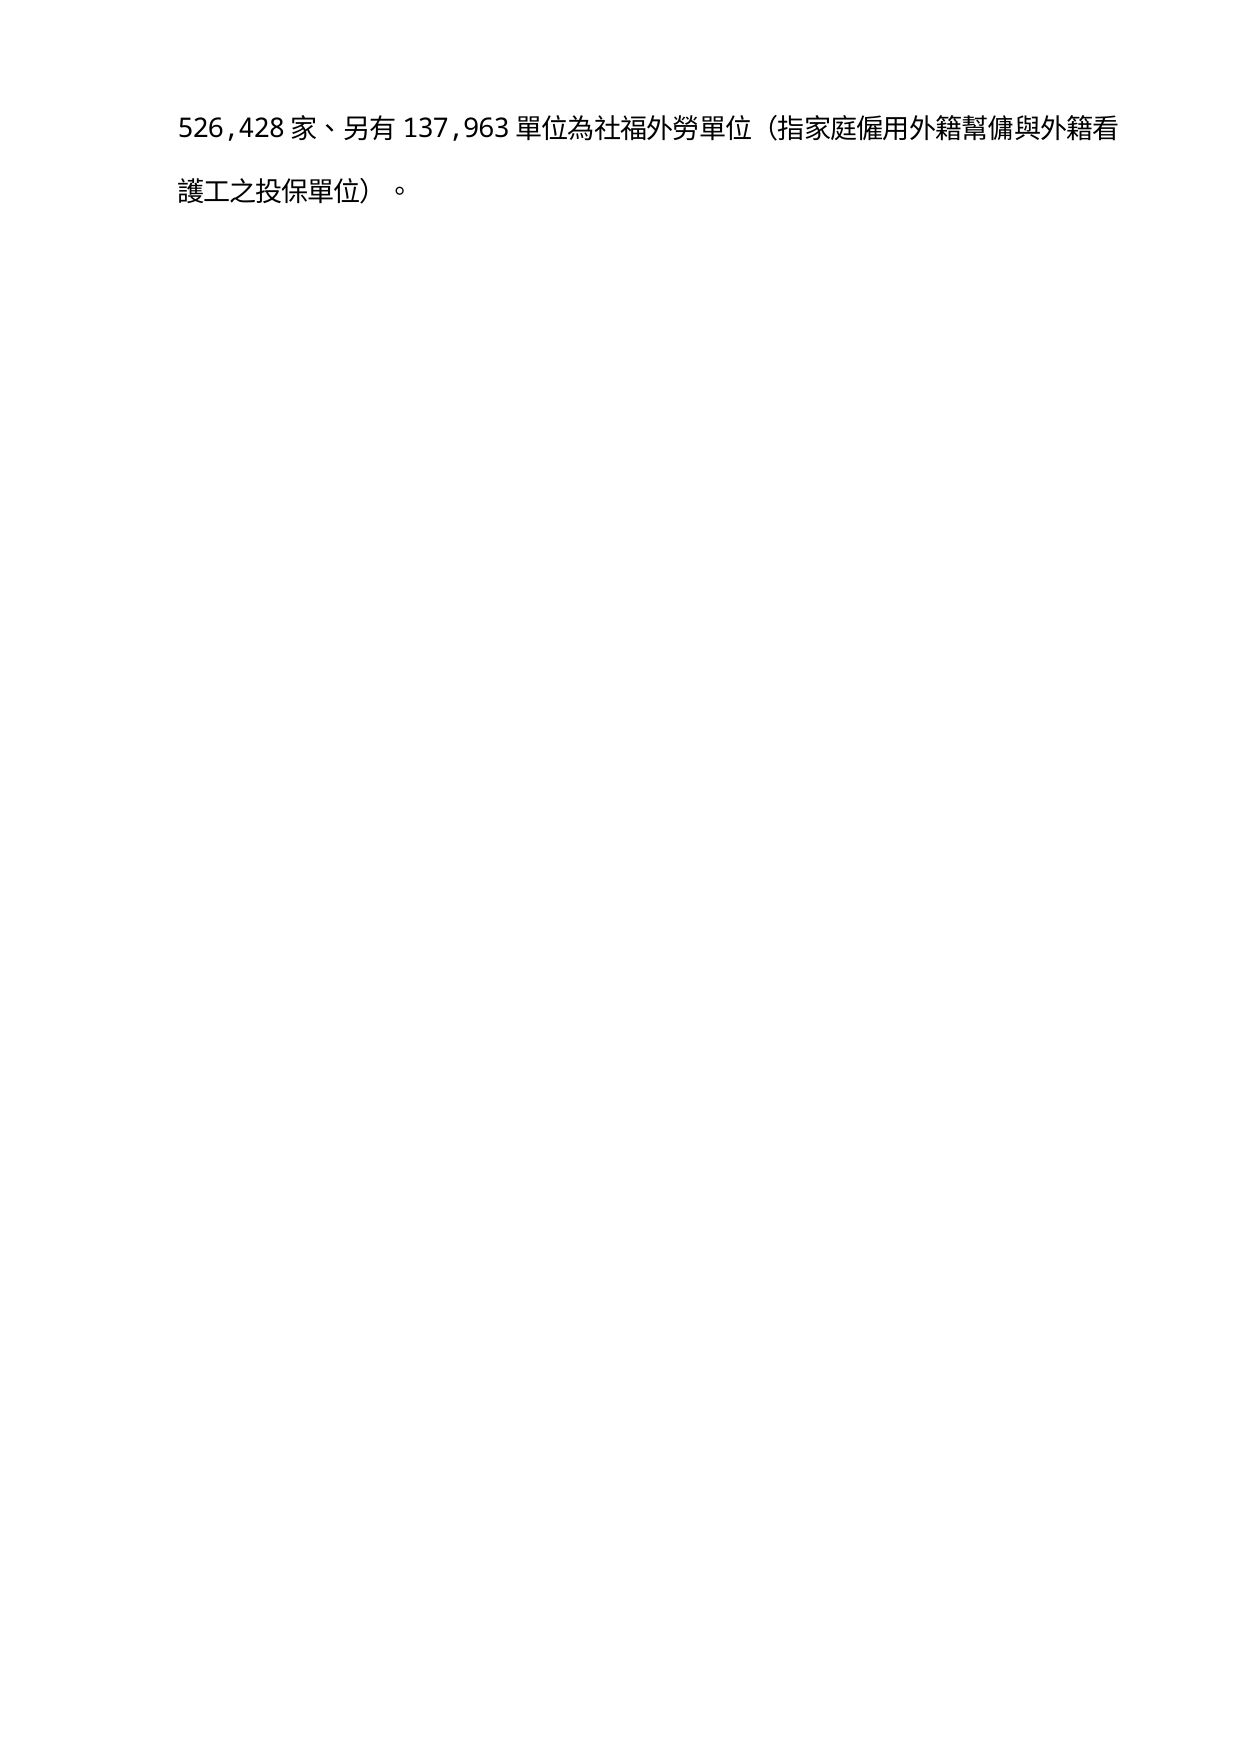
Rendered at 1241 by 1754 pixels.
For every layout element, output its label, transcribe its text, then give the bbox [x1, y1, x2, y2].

text 526,428家、另有137,963單位為社福外勞單位（指家庭僱用外籍幫傭與外籍看護工之投保單位）。 [132, 85, 1122, 210]
